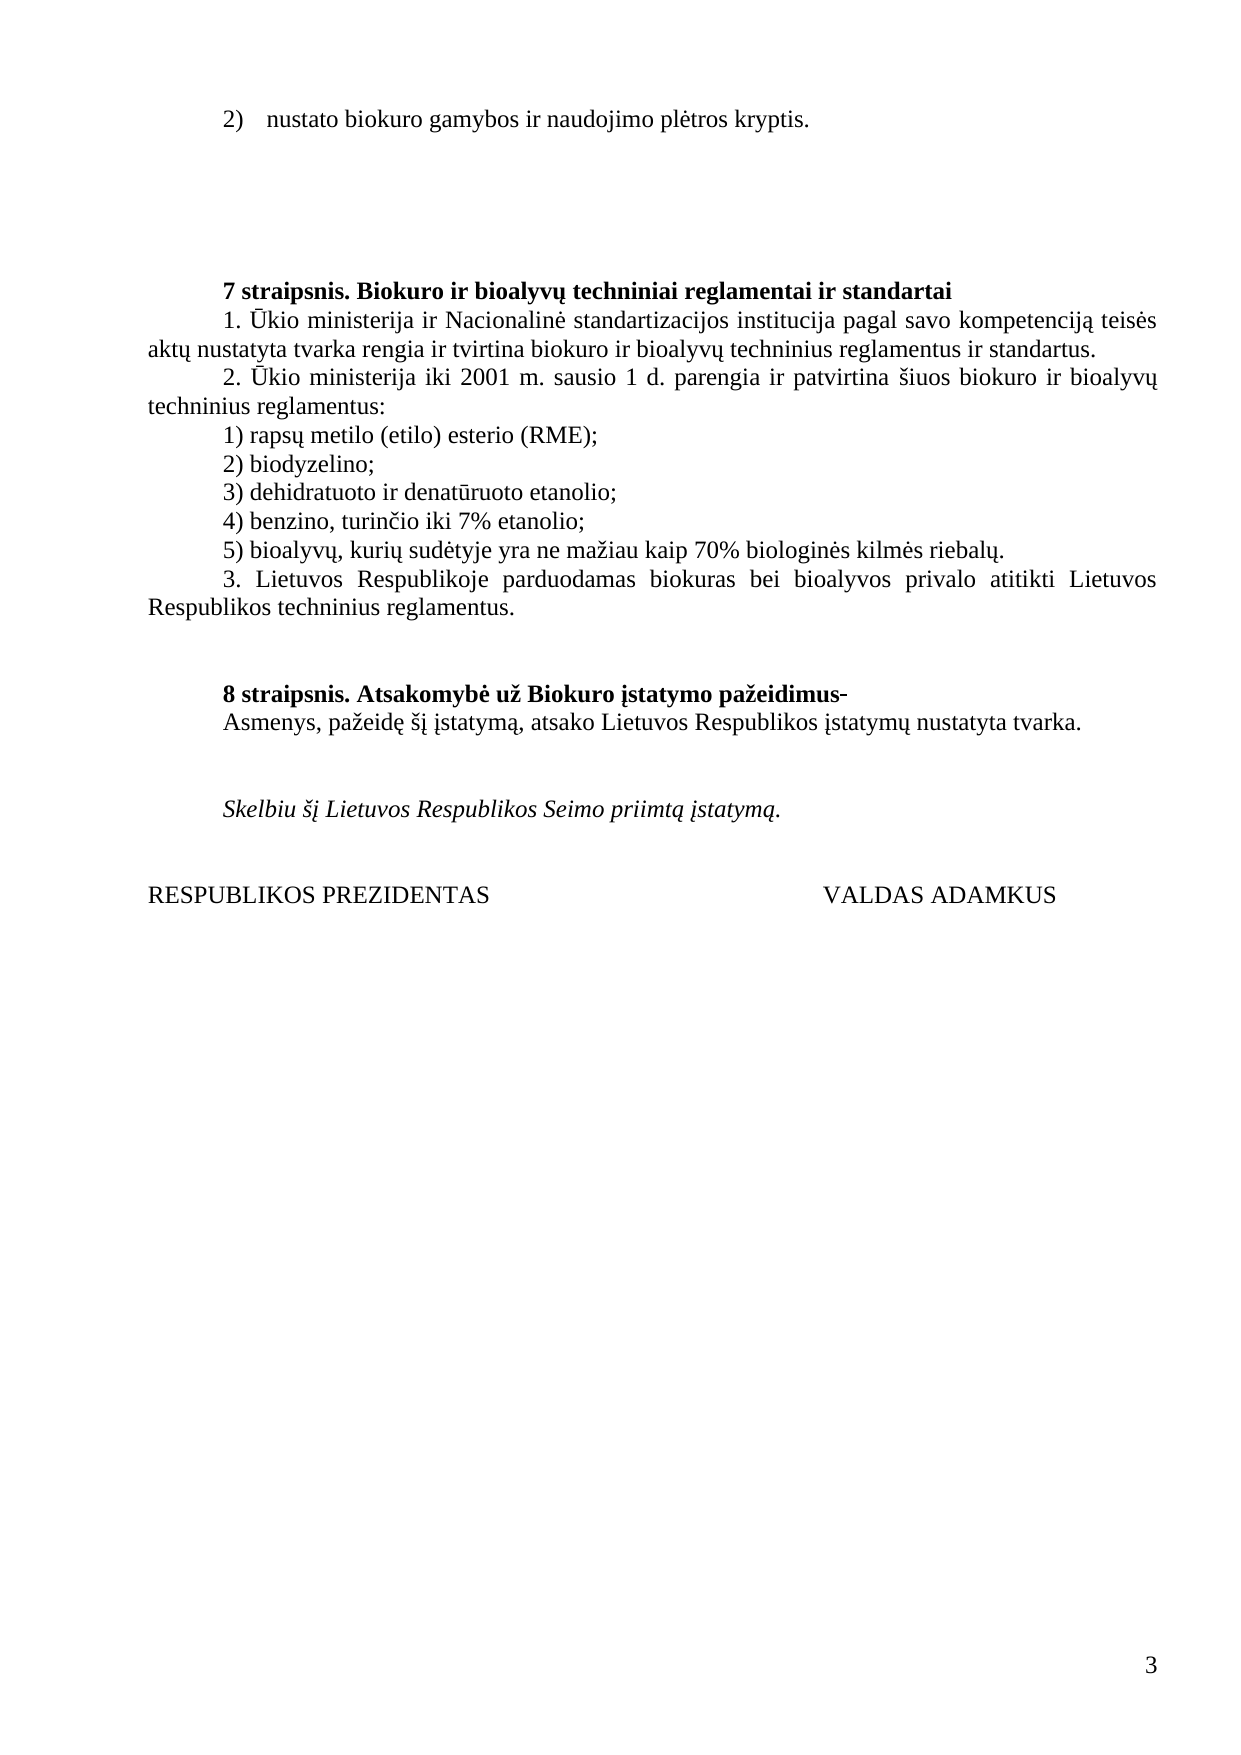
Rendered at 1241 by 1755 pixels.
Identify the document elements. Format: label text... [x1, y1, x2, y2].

text 2) biodyzelino; [223, 449, 1158, 477]
text Skelbiu šį Lietuvos Respublikos Seimo priimtą įstatymą. [223, 794, 1158, 822]
text 1. Ūkio ministerija ir Nacionalinė standartizacijos institucija pagal savo kompetenciją teisės aktų nustatyta tvarka rengia ir tvirtina biokuro ir bioalyvų techninius reglamentus ir standartus. [148, 305, 1158, 362]
text 2) nustato biokuro gamybos ir naudojimo plėtros kryptis. [223, 104, 1158, 132]
text Asmenys, pažeidę šį įstatymą, atsako Lietuvos Respublikos įstatymų nustatyta tvarka. [148, 707, 1158, 736]
text 3) dehidratuoto ir denatūruoto etanolio; [223, 477, 1158, 506]
text RESPUBLIKOS PREZIDENTAS VALDAS ADAMKUS [148, 880, 1158, 909]
text 1) rapsų metilo (etilo) esterio (RME); [148, 420, 1158, 449]
text 2. Ūkio ministerija iki 2001 m. sausio 1 d. parengia ir patvirtina šiuos biokuro ir bioalyvų techninius reglamentus: [148, 362, 1158, 420]
text 8 straipsnis. Atsakomybė už Biokuro įstatymo pažeidimus [148, 679, 1158, 707]
text 5) bioalyvų, kurių sudėtyje yra ne mažiau kaip 70% biologinės kilmės riebalų. [148, 535, 1158, 564]
text 7 straipsnis. Biokuro ir bioalyvų techniniai reglamentai ir standartai [148, 276, 1158, 305]
text 4) benzino, turinčio iki 7% etanolio; [148, 506, 1158, 535]
text 3. Lietuvos Respublikoje parduodamas biokuras bei bioalyvos privalo atitikti Lietuvos Respublikos techninius reglamentus. [148, 564, 1158, 621]
